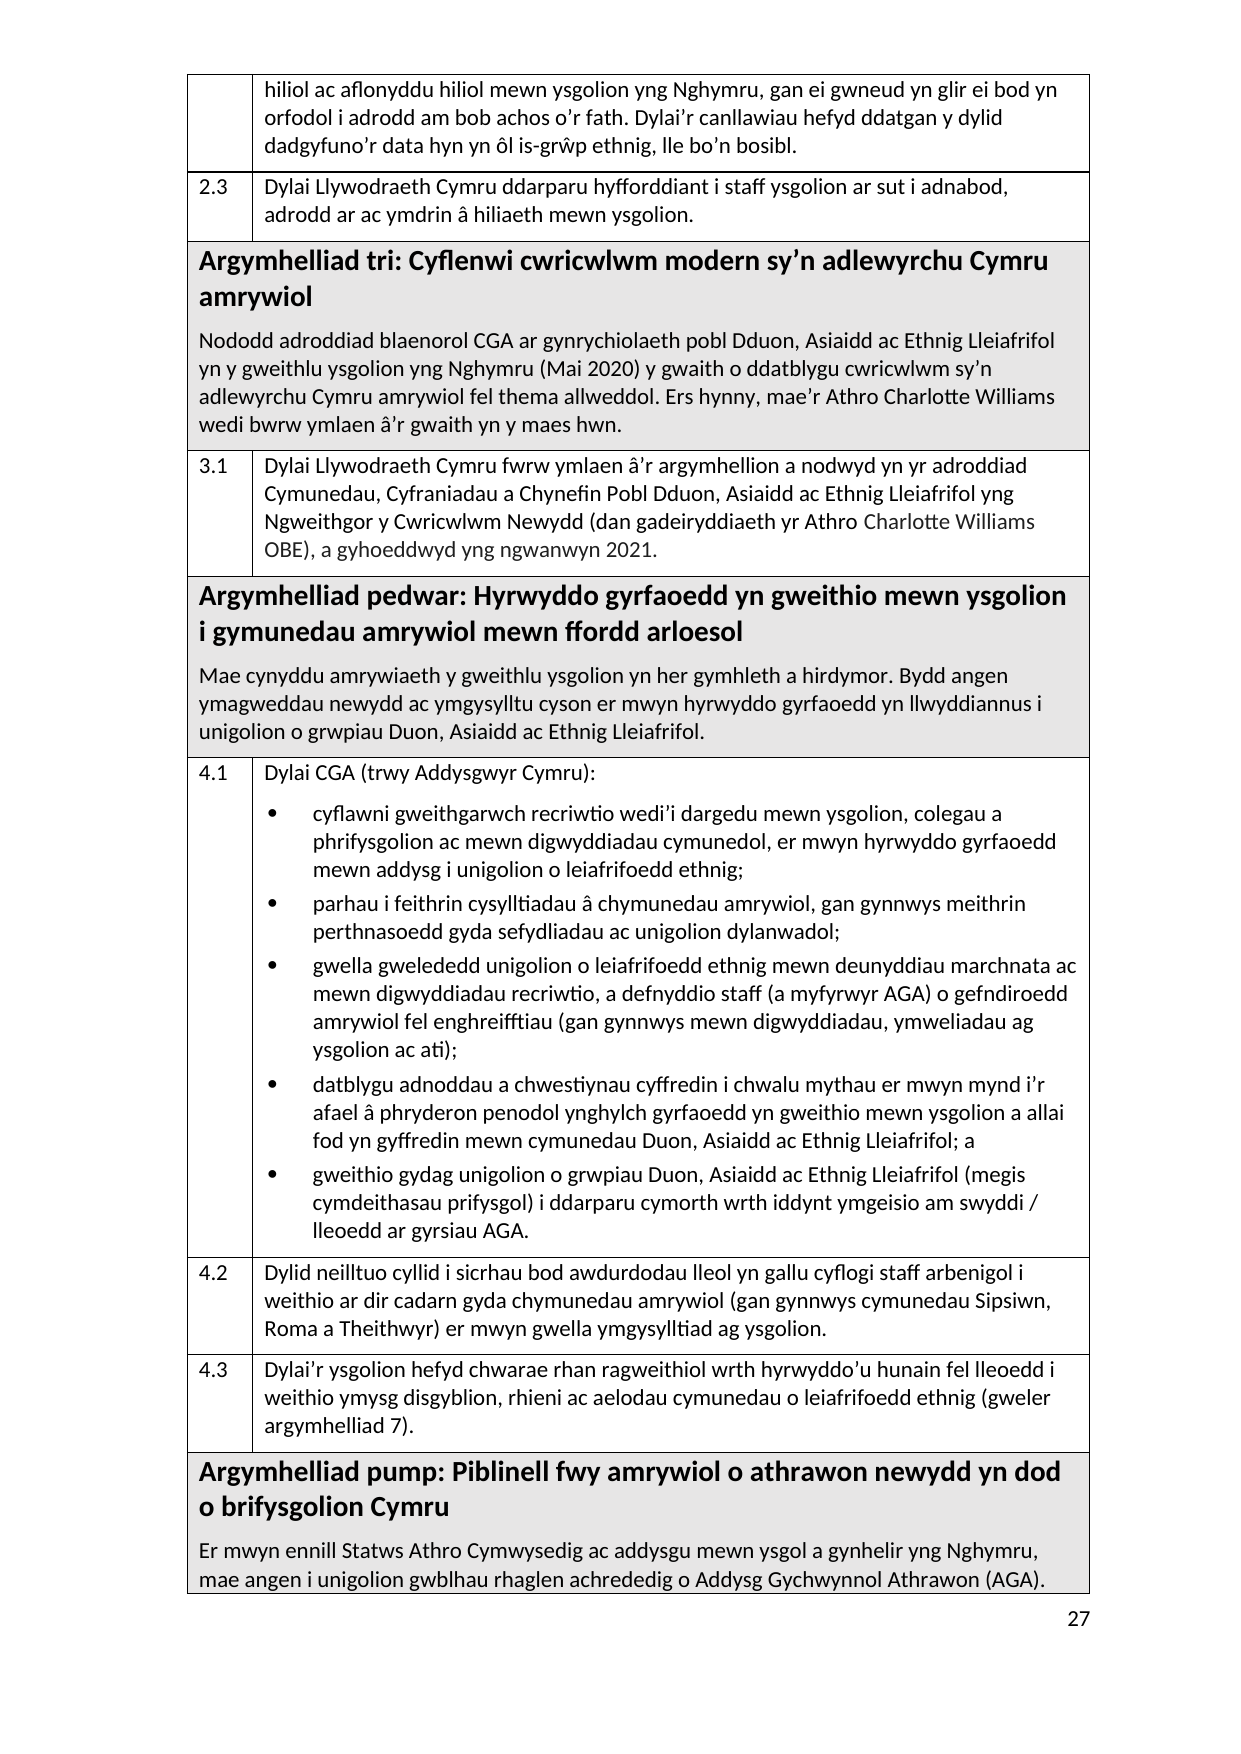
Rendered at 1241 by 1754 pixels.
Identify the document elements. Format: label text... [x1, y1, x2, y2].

table_cell Dylid neilltuo cyllid i sicrhau bod awdurdodau lleol yn gallu cyflogi staff arbenigol i weithio ar dir cadarn gyda chymunedau amrywiol (gan gynnwys cymunedau Sipsiwn, Roma a Theithwyr) er mwyn gwella ymgysylltiad ag ysgolion. [253, 1258, 1089, 1354]
table_cell Dylai CGA (trwy Addysgwyr Cymru): cyflawni gweithgarwch recriwtio wedi’i dargedu mewn ysgolion, colegau a phrifysgolion ac mewn digwyddiadau cymunedol, er mwyn hyrwyddo gyrfaoedd mewn addysg i unigolion o leiafrifoedd ethnig; parhau i feithrin cysylltiadau â chymunedau amrywiol, gan gynnwys meithrin perthnasoedd gyda sefydliadau ac unigolion dylanwadol; gwella gwelededd unigolion o leiafrifoedd ethnig mewn deunyddiau marchnata ac mewn digwyddiadau recriwtio, a defnyddio staff (a myfyrwyr AGA) o gefndiroedd amrywiol fel enghreifftiau (gan gynnwys mewn digwyddiadau, ymweliadau ag ysgolion ac ati); datblygu adnoddau a chwestiynau cyffredin i chwalu mythau er mwyn mynd i’r afael â phryderon penodol ynghylch gyrfaoedd yn gweithio mewn ysgolion a allai fod yn gyffredin mewn cymunedau Duon, Asiaidd ac Ethnig Lleiafrifol; a gweithio gydag unigolion o grwpiau Duon, Asiaidd ac Ethnig Lleiafrifol (megis cymdeithasau prifysgol) i ddarparu cymorth wrth iddynt ymgeisio am swyddi / lleoedd ar gyrsiau AGA. [253, 758, 1089, 1257]
table_cell Argymhelliad pedwar: Hyrwyddo gyrfaoedd yn gweithio mewn ysgolion i gymunedau amrywiol mewn ffordd arloesol Mae cynyddu amrywiaeth y gweithlu ysgolion yn her gymhleth a hirdymor. Bydd angen ymagweddau newydd ac ymgysylltu cyson er mwyn hyrwyddo gyrfaoedd yn llwyddiannus i unigolion o grwpiau Duon, Asiaidd ac Ethnig Lleiafrifol. [188, 577, 1089, 757]
table_cell 4.1 [188, 758, 252, 1257]
table_cell 3.1 [188, 451, 252, 576]
table_cell hiliol ac aflonyddu hiliol mewn ysgolion yng Nghymru, gan ei gwneud yn glir ei bod yn orfodol i adrodd am bob achos o’r fath. Dylai’r canllawiau hefyd ddatgan y dylid dadgyfuno’r data hyn yn ôl is-grŵp ethnig, lle bo’n bosibl. [253, 75, 1089, 171]
table_cell Argymhelliad tri: Cyflenwi cwricwlwm modern sy’n adlewyrchu Cymru amrywiol Nododd adroddiad blaenorol CGA ar gynrychiolaeth pobl Dduon, Asiaidd ac Ethnig Lleiafrifol yn y gweithlu ysgolion yng Nghymru (Mai 2020) y gwaith o ddatblygu cwricwlwm sy’n adlewyrchu Cymru amrywiol fel thema allweddol. Ers hynny, mae’r Athro Charlotte Williams wedi bwrw ymlaen â’r gwaith yn y maes hwn. [188, 242, 1089, 450]
table_cell Dylai Llywodraeth Cymru ddarparu hyfforddiant i staff ysgolion ar sut i adnabod, adrodd ar ac ymdrin â hiliaeth mewn ysgolion. [253, 173, 1089, 241]
table_cell 4.3 [188, 1355, 252, 1452]
table_cell [188, 75, 252, 171]
table_cell Dylai’r ysgolion hefyd chwarae rhan ragweithiol wrth hyrwyddo’u hunain fel lleoedd i weithio ymysg disgyblion, rhieni ac aelodau cymunedau o leiafrifoedd ethnig (gweler argymhelliad 7). [253, 1355, 1089, 1452]
table_cell Dylai Llywodraeth Cymru fwrw ymlaen â’r argymhellion a nodwyd yn yr adroddiad Cymunedau, Cyfraniadau a Chynefin Pobl Dduon, Asiaidd ac Ethnig Lleiafrifol yng Ngweithgor y Cwricwlwm Newydd (dan gadeiryddiaeth yr Athro Charlotte Williams OBE), a gyhoeddwyd yng ngwanwyn 2021. [253, 451, 1089, 576]
table_cell 4.2 [188, 1258, 252, 1354]
table_cell Argymhelliad pump: Piblinell fwy amrywiol o athrawon newydd yn dod o brifysgolion Cymru Er mwyn ennill Statws Athro Cymwysedig ac addysgu mewn ysgol a gynhelir yng Nghymru, mae angen i unigolion gwblhau rhaglen achrededig o Addysg Gychwynnol Athrawon (AGA). [188, 1453, 1089, 1593]
table_cell 2.3 [188, 173, 252, 241]
